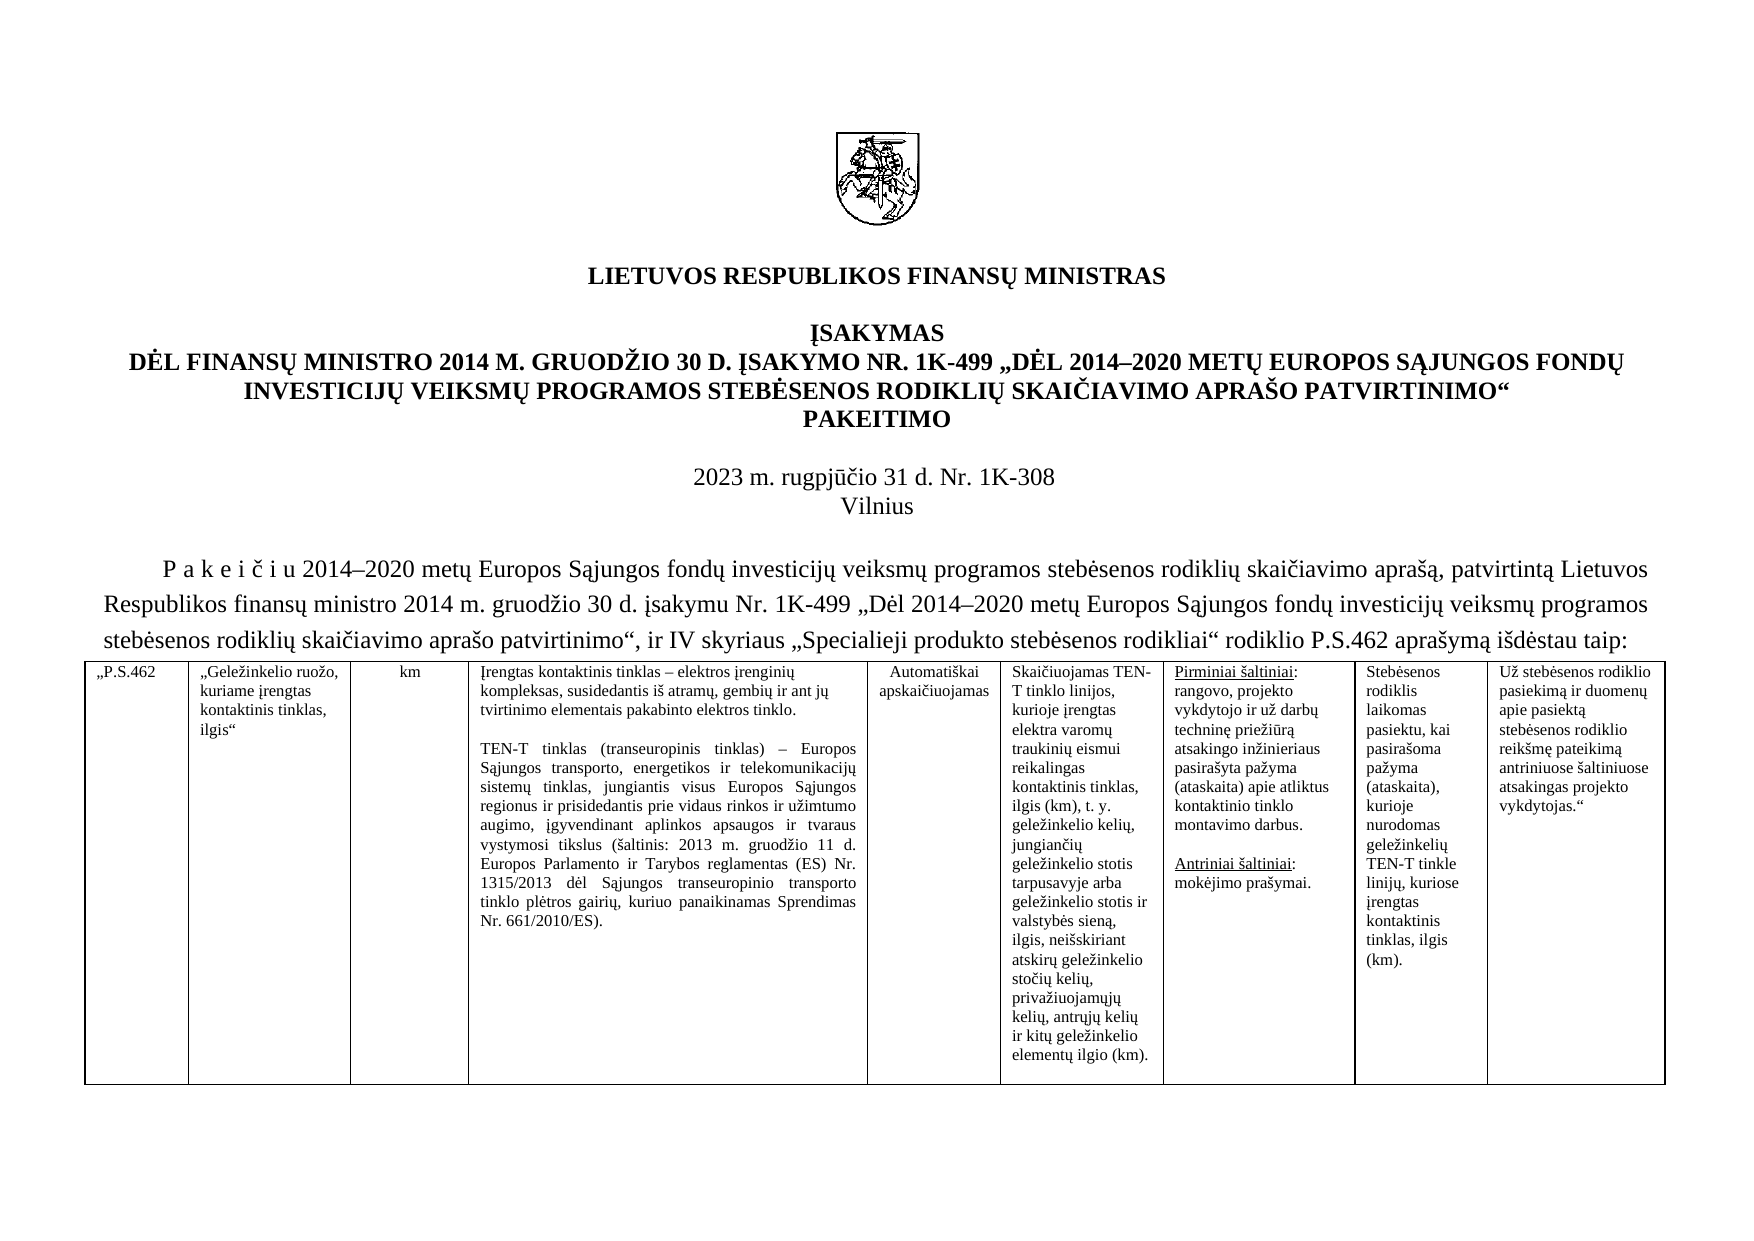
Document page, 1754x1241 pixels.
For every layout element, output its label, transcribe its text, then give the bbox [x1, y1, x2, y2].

table_header „P.S.462 [86, 662, 188, 1083]
text LIETUVOS RESPUBLIKOS FINANSŲ MINISTRAS [103, 261, 1651, 289]
table_header Pirminiai šaltiniai: rangovo, projekto vykdytojo ir už darbų techninę priežiūrą atsakingo inžinieriaus pasirašyta pažyma (ataskaita) apie atliktus kontaktinio tinklo montavimo darbus. Antriniai šaltiniai: mokėjimo prašymai. [1164, 662, 1354, 1083]
text ĮSAKYMAS [103, 318, 1651, 347]
table_header Skaičiuojamas TEN-T tinklo linijos, kurioje įrengtas elektra varomų traukinių eismui reikalingas kontaktinis tinklas, ilgis (km), t. y. geležinkelio kelių, jungiančių geležinkelio stotis tarpusavyje arba geležinkelio stotis ir valstybės sieną, ilgis, neišskiriant atskirų geležinkelio stočių kelių, privažiuojamųjų kelių, antrųjų kelių ir kitų geležinkelio elementų ilgio (km). [1001, 662, 1163, 1083]
table_header km [351, 662, 468, 1083]
table_header Įrengtas kontaktinis tinklas – elektros įrenginių kompleksas, susidedantis iš atramų, gembių ir ant jų tvirtinimo elementais pakabinto elektros tinklo. TEN-T tinklas (transeuropinis tinklas) – Europos Sąjungos transporto, energetikos ir telekomunikacijų sistemų tinklas, jungiantis visus Europos Sąjungos regionus ir prisidedantis prie vidaus rinkos ir užimtumo augimo, įgyvendinant aplinkos apsaugos ir tvaraus vystymosi tikslus (šaltinis: 2013 m. gruodžio 11 d. Europos Parlamento ir Tarybos reglamentas (ES) Nr. 1315/2013 dėl Sąjungos transeuropinio transporto tinklo plėtros gairių, kuriuo panaikinamas Sprendimas Nr. 661/2010/ES). [469, 662, 867, 1083]
text PAKEITIMO [103, 404, 1651, 433]
table_header Stebėsenos rodiklis laikomas pasiektu, kai pasirašoma pažyma (ataskaita), kurioje nurodomas geležinkelių TEN-T tinkle linijų, kuriose įrengtas kontaktinis tinklas, ilgis (km). [1356, 662, 1487, 1083]
text P a k e i č i u 2014–2020 metų Europos Sąjungos fondų investicijų veiksmų programos stebėsenos rodiklių skaičiavimo aprašą, patvirtintą Lietuvos Respublikos finansų ministro 2014 m. gruodžio 30 d. įsakymu Nr. 1K-499 „Dėl 2014–2020 metų Europos Sąjungos fondų investicijų veiksmų programos stebėsenos rodiklių skaičiavimo aprašo patvirtinimo“, ir IV skyriaus „Specialieji produkto stebėsenos rodikliai“ rodiklio P.S.462 aprašymą išdėstau taip: [103, 554, 1651, 654]
table_header „Geležinkelio ruožo, kuriame įrengtas kontaktinis tinklas, ilgis“ [189, 662, 350, 1083]
table_header Automatiškai apskaičiuojamas [868, 662, 1000, 1083]
text Vilnius [103, 491, 1651, 519]
text 2023 m. rugpjūčio 31 d. Nr. 1K-308 [103, 462, 1651, 491]
text DĖL FINANSŲ MINISTRO 2014 M. GRUODŽIO 30 D. ĮSAKYMO NR. 1K-499 „DĖL 2014–2020 METŲ EUROPOS SĄJUNGOS FONDŲ INVESTICIJŲ VEIKSMŲ PROGRAMOS STEBĖSENOS RODIKLIŲ SKAIČIAVIMO APRAŠO PATVIRTINIMO“ [103, 347, 1651, 404]
table_header Už stebėsenos rodiklio pasiekimą ir duomenų apie pasiektą stebėsenos rodiklio reikšmę pateikimą antriniuose šaltiniuose atsakingas projekto vykdytojas.“ [1488, 662, 1664, 1083]
